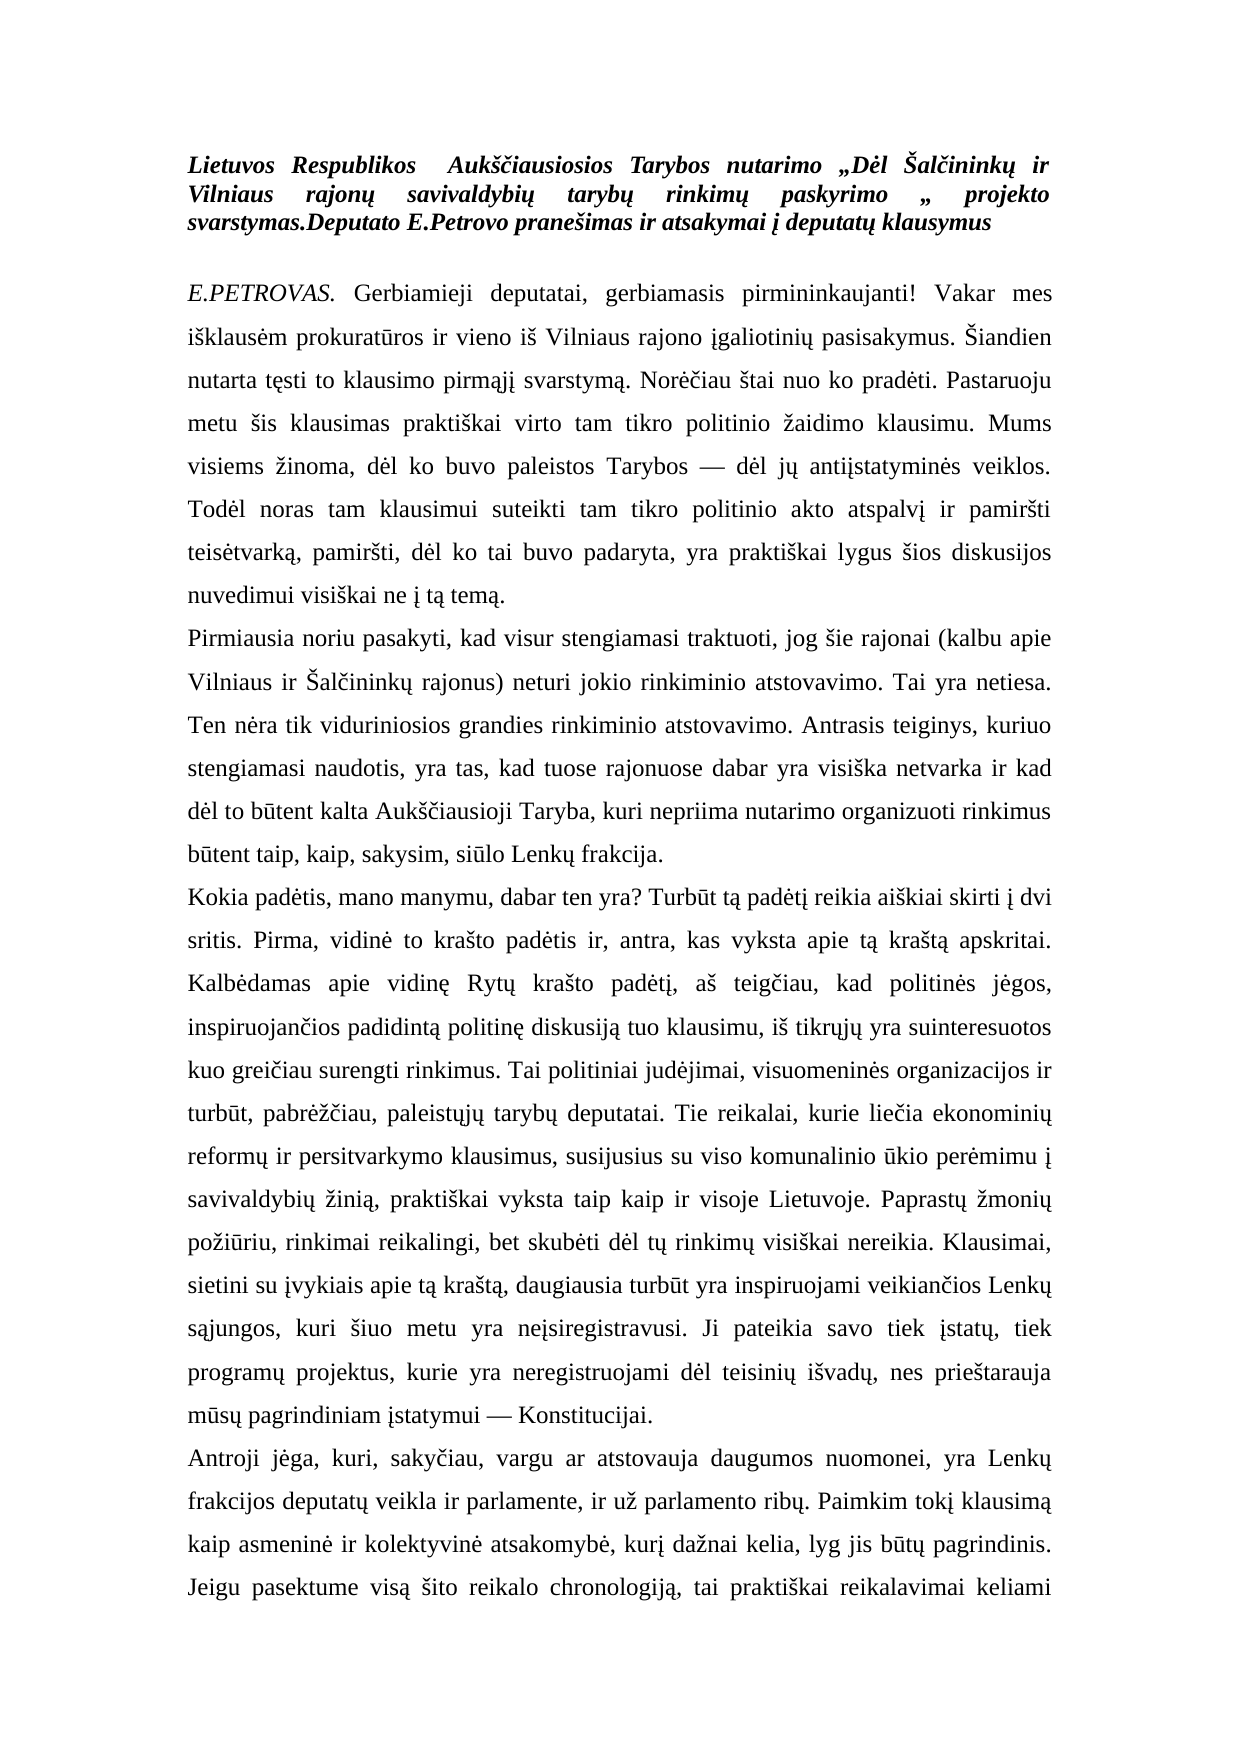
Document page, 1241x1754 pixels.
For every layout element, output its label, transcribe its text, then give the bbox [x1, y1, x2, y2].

text Kokia padėtis, mano manymu, dabar ten yra? Turbūt tą padėtį reikia aiškiai skirti į dvi sritis. Pirma, vidinė to krašto padėtis ir, antra, kas vyksta apie tą kraštą apskritai. Kalbėdamas apie vidinę Rytų krašto padėtį, aš teigčiau, kad politinės jėgos, inspiruojančios padidintą politinę diskusiją tuo klausimu, iš tikrųjų yra suinteresuotos kuo greičiau surengti rinkimus. Tai politiniai judėjimai, visuomeninės organizacijos ir turbūt, pabrėžčiau, paleistųjų tarybų deputatai. Tie reikalai, kurie liečia ekonominių reformų ir persitvarkymo klausimus, susijusius su viso komunalinio ūkio perėmimu į savivaldybių žinią, praktiškai vyksta taip kaip ir visoje Lietuvoje. Paprastų žmonių požiūriu, rinkimai reikalingi, bet skubėti dėl tų rinkimų visiškai nereikia. Klausimai, sietini su įvykiais apie tą kraštą, daugiausia turbūt yra inspiruojami veikiančios Lenkų sąjungos, kuri šiuo metu yra neįsiregistravusi. Ji pateikia savo tiek įstatų, tiek programų projektus, kurie yra neregistruojami dėl teisinių išvadų, nes prieštarauja mūsų pagrindiniam įstatymui — Konstitucijai. [187, 882, 1053, 1428]
subtitle Lietuvos Respublikos Aukščiausiosios Tarybos nutarimo „Dėl Šalčininkų ir Vilniaus rajonų savivaldybių tarybų rinkimų paskyrimo „ projekto svarstymas.Deputato E.Petrovo pranešimas ir atsakymai į deputatų klausymus [187, 150, 1053, 236]
text Pirmiausia noriu pasakyti, kad visur stengiamasi traktuoti, jog šie rajonai (kalbu apie Vilniaus ir Šalčininkų rajonus) neturi jokio rinkiminio atstovavimo. Tai yra netiesa. Ten nėra tik viduriniosios grandies rinkiminio atstovavimo. Antrasis teiginys, kuriuo stengiamasi naudotis, yra tas, kad tuose rajonuose dabar yra visiška netvarka ir kad dėl to būtent kalta Aukščiausioji Taryba, kuri nepriima nutarimo organizuoti rinkimus būtent taip, kaip, sakysim, siūlo Lenkų frakcija. [187, 623, 1053, 868]
text Antroji jėga, kuri, sakyčiau, vargu ar atstovauja daugumos nuomonei, yra Lenkų frakcijos deputatų veikla ir parlamente, ir už parlamento ribų. Paimkim tokį klausimą kaip asmeninė ir kolektyvinė atsakomybė, kurį dažnai kelia, lyg jis būtų pagrindinis. Jeigu pasektume visą šito reikalo chronologiją, tai praktiškai reikalavimai keliami [187, 1443, 1053, 1601]
text E.PETROVAS. Gerbiamieji deputatai, gerbiamasis pirmininkaujanti! Vakar mes išklausėm prokuratūros ir vieno iš Vilniaus rajono įgaliotinių pasisakymus. Šiandien nutarta tęsti to klausimo pirmąjį svarstymą. Norėčiau štai nuo ko pradėti. Pastaruoju metu šis klausimas praktiškai virto tam tikro politinio žaidimo klausimu. Mums visiems žinoma, dėl ko buvo paleistos Tarybos — dėl jų antiįstatyminės veiklos. Todėl noras tam klausimui suteikti tam tikro politinio akto atspalvį ir pamiršti teisėtvarką, pamiršti, dėl ko tai buvo padaryta, yra praktiškai lygus šios diskusijos nuvedimui visiškai ne į tą temą. [187, 278, 1053, 609]
